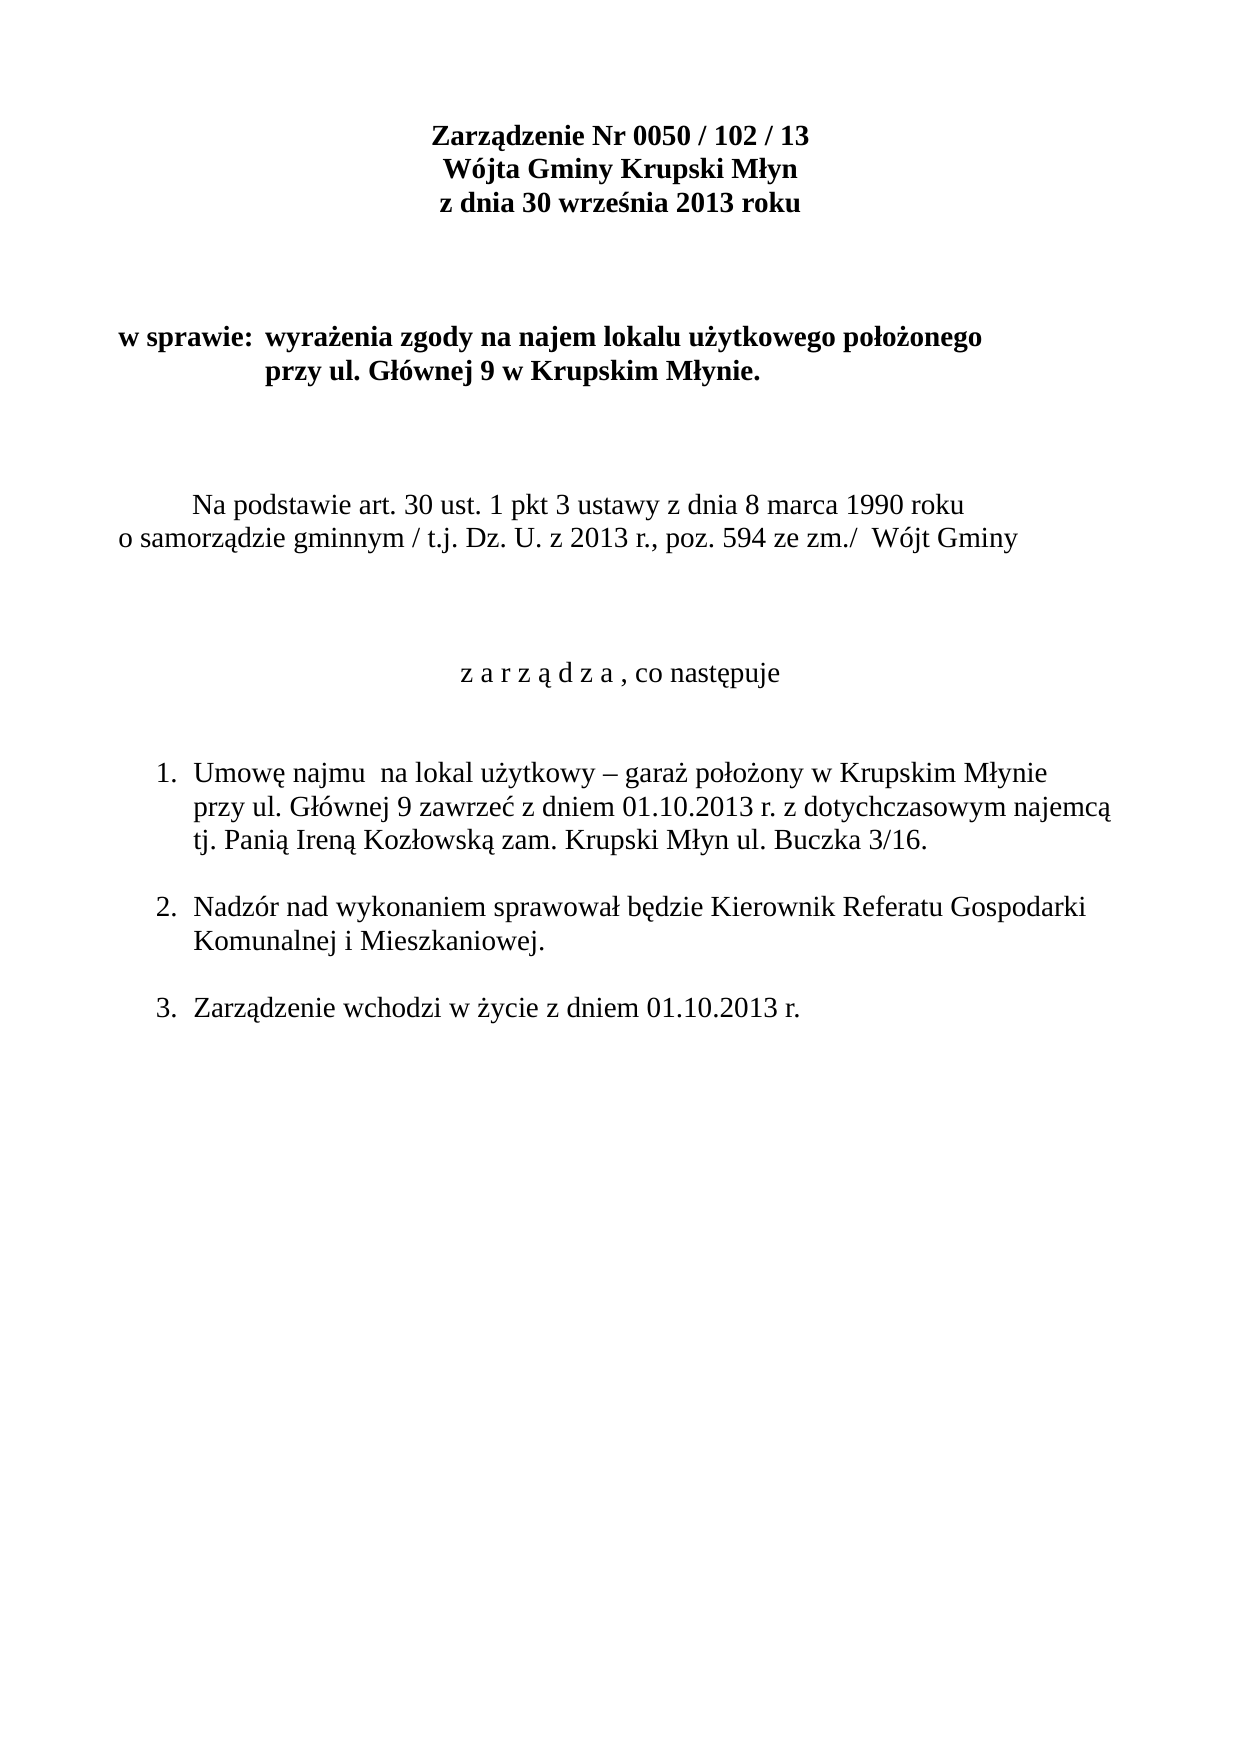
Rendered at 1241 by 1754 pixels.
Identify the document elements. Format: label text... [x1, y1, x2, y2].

text w sprawie: wyrażenia zgody na najem lokalu użytkowego położonego przy ul. Głównej 9 w Krupskim Młynie. [118, 319, 1122, 386]
text Zarządzenie Nr 0050 / 102 / 13 [118, 118, 1122, 152]
text Na podstawie art. 30 ust. 1 pkt 3 ustawy z dnia 8 marca 1990 roku o samorządzie gminnym / t.j. Dz. U. z 2013 r., poz. 594 ze zm./ Wójt Gminy [118, 487, 1122, 554]
text Wójta Gminy Krupski Młyn [118, 152, 1122, 185]
list Zarządzenie wchodzi w życie z dniem 01.10.2013 r. [156, 990, 1122, 1024]
list Nadzór nad wykonaniem sprawował będzie Kierownik Referatu Gospodarki Komunalnej i Mieszkaniowej. [156, 889, 1122, 957]
text z dnia 30 września 2013 roku [118, 185, 1122, 219]
text z a r z ą d z a , co następuje [118, 655, 1122, 688]
list Umowę najmu na lokal użytkowy – garaż położony w Krupskim Młynie przy ul. Głównej 9 zawrzeć z dniem 01.10.2013 r. z dotychczasowym najemcą tj. Panią Ireną Kozłowską zam. Krupski Młyn ul. Buczka 3/16. [156, 755, 1122, 856]
